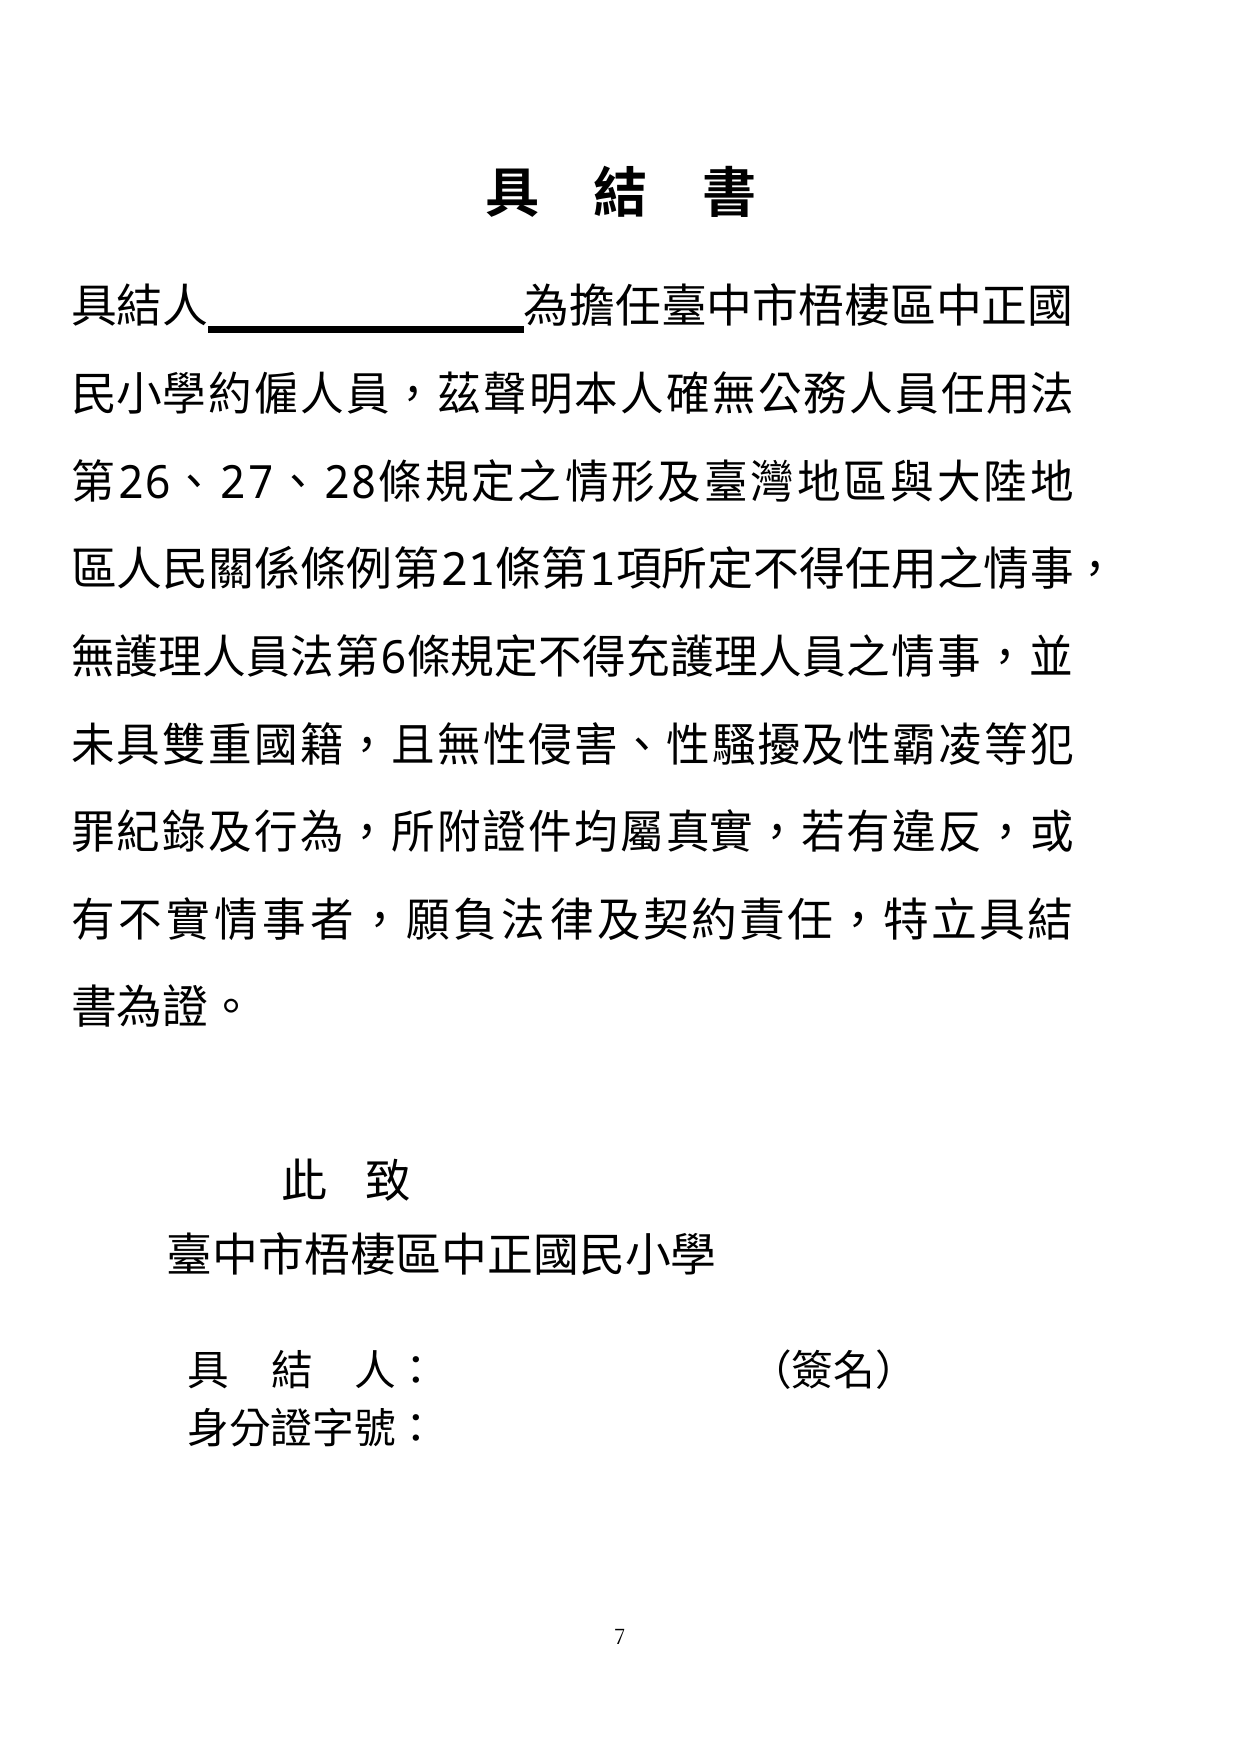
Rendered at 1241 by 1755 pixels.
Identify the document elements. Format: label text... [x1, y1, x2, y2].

text 具 結 人： （簽名） [187, 1339, 1031, 1397]
text 此 致 [281, 1144, 1170, 1210]
subtitle 具結人 為擔任臺中市梧棲區中正國民小學約僱人員，茲聲明本人確無公務人員任用法第26、27、28條規定之情形及臺灣地區與大陸地區人民關係條例第21條第1項所定不得任用之情事，無護理人員法第6條規定不得充護理人員之情事，並未具雙重國籍，且無性侵害、性騷擾及性霸凌等犯罪紀錄及行為，所附證件均屬真實，若有違反，或有不實情事者，願負法律及契約責任，特立具結書為證。 [71, 270, 1074, 1037]
subtitle 臺中市梧棲區中正國民小學 [166, 1218, 1170, 1285]
text 具 結 書 [71, 149, 1170, 228]
text 身分證字號： [187, 1397, 847, 1455]
